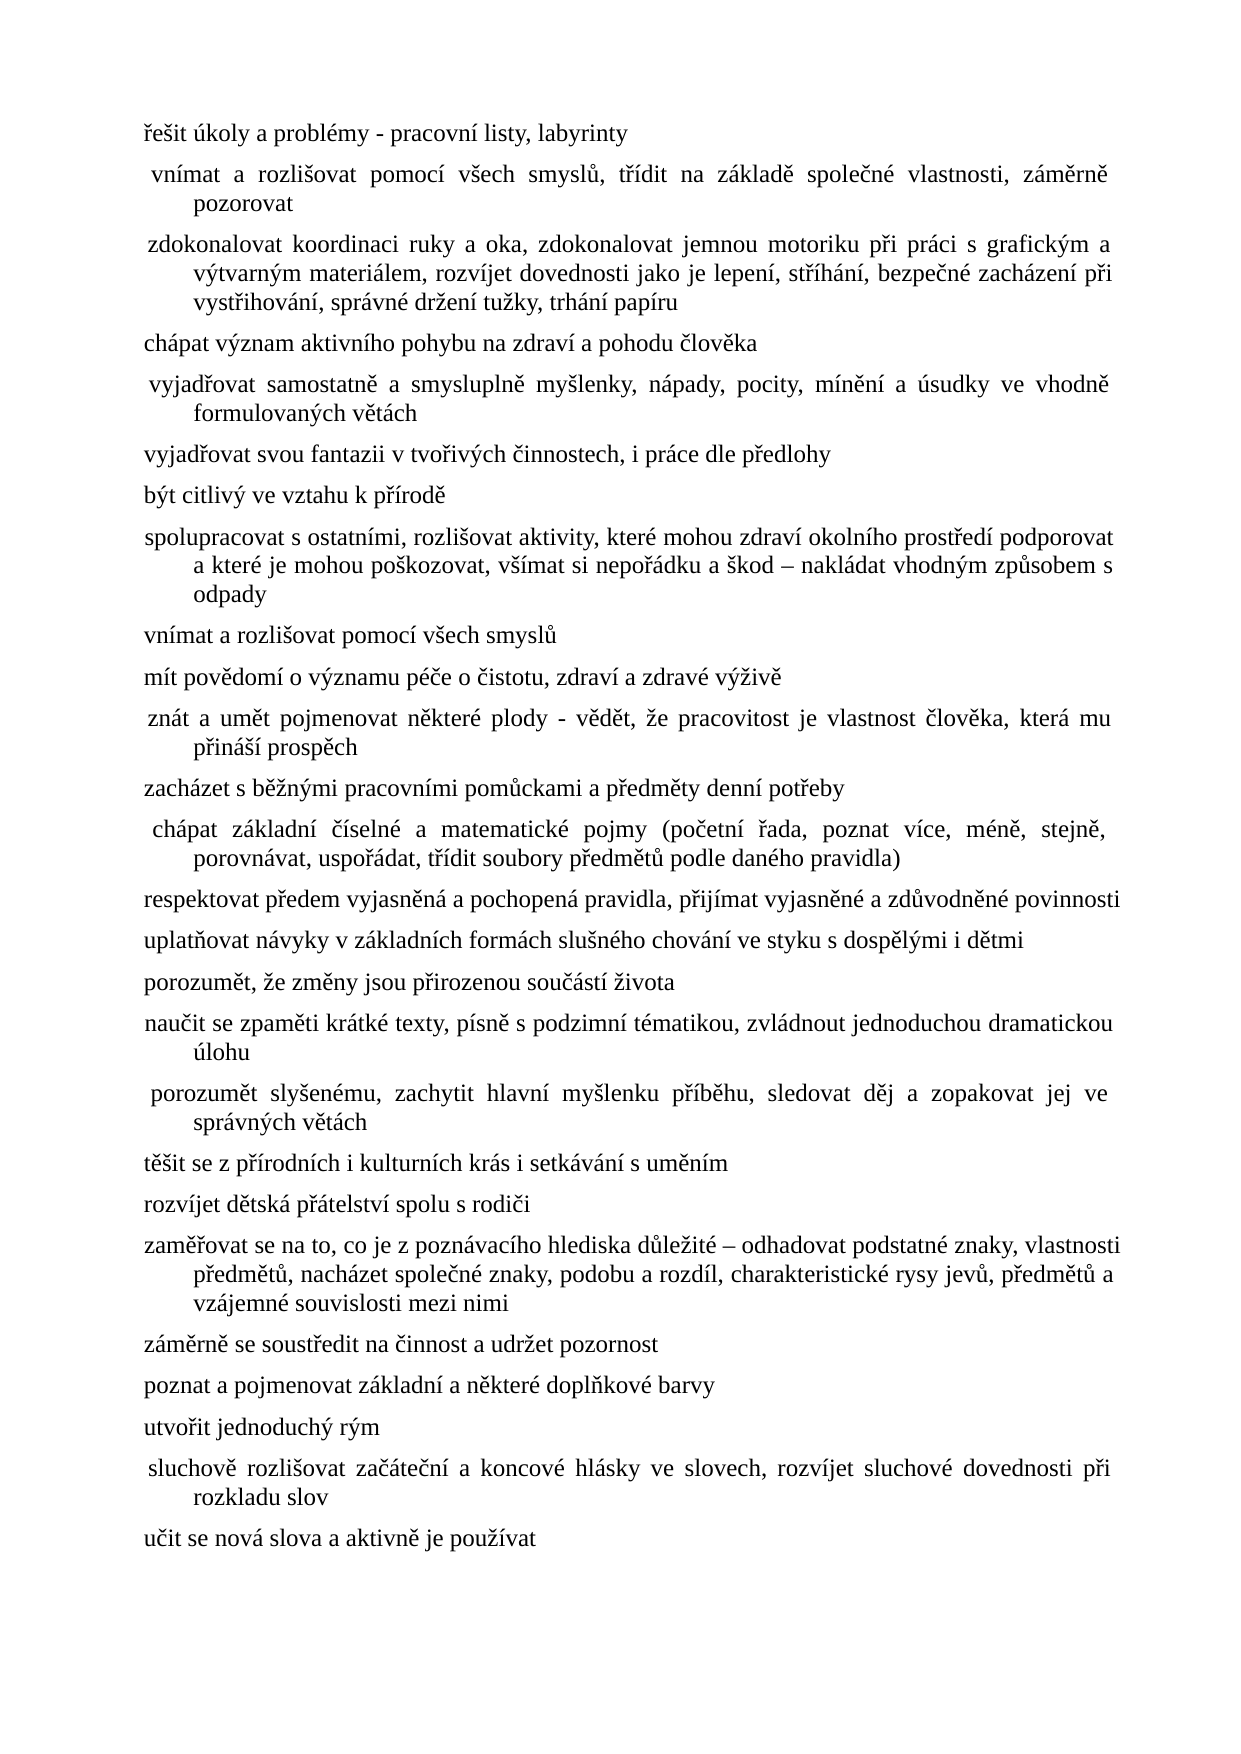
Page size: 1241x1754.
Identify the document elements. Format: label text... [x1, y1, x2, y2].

text  uplatňovat návyky v základních formách slušného chování ve styku s dospělými i dětmi [118, 926, 1122, 954]
text  zdokonalovat koordinaci ruky a oka, zdokonalovat jemnou motoriku při práci s grafickým a výtvarným materiálem, rozvíjet dovednosti jako je lepení, stříhání, bezpečné zacházení při vystřihování, správné držení tužky, trhání papíru [118, 229, 1122, 316]
text  vyjadřovat samostatně a smysluplně myšlenky, nápady, pocity, mínění a úsudky ve vhodně formulovaných větách [118, 369, 1122, 427]
text  sluchově rozlišovat začáteční a koncové hlásky ve slovech, rozvíjet sluchové dovednosti při rozkladu slov [118, 1453, 1122, 1511]
text  zacházet s běžnými pracovními pomůckami a předměty denní potřeby [118, 773, 1122, 802]
text  chápat význam aktivního pohybu na zdraví a pohodu člověka [118, 328, 1122, 357]
text  vyjadřovat svou fantazii v tvořivých činnostech, i práce dle předlohy [118, 439, 1122, 468]
text  zaměřovat se na to, co je z poznávacího hlediska důležité – odhadovat podstatné znaky, vlastnosti předmětů, nacházet společné znaky, podobu a rozdíl, charakteristické rysy jevů, předmětů a vzájemné souvislosti mezi nimi [118, 1231, 1122, 1317]
text  znát a umět pojmenovat některé plody - vědět, že pracovitost je vlastnost člověka, která mu přináší prospěch [118, 703, 1122, 761]
text  utvořit jednoduchý rým [118, 1412, 1122, 1441]
text  spolupracovat s ostatními, rozlišovat aktivity, které mohou zdraví okolního prostředí podporovat a které je mohou poškozovat, všímat si nepořádku a škod – nakládat vhodným způsobem s odpady [118, 522, 1122, 608]
text  vnímat a rozlišovat pomocí všech smyslů [118, 621, 1122, 649]
text  porozumět slyšenému, zachytit hlavní myšlenku příběhu, sledovat děj a zopakovat jej ve správných větách [118, 1078, 1122, 1136]
text  být citlivý ve vztahu k přírodě [118, 481, 1122, 509]
text  záměrně se soustředit na činnost a udržet pozornost [118, 1329, 1122, 1358]
text  těšit se z přírodních i kulturních krás i setkávání s uměním [118, 1148, 1122, 1177]
text  naučit se zpaměti krátké texty, písně s podzimní tématikou, zvládnout jednoduchou dramatickou úlohu [118, 1008, 1122, 1066]
text  respektovat předem vyjasněná a pochopená pravidla, přijímat vyjasněné a zdůvodněné povinnosti [118, 884, 1122, 913]
text  vnímat a rozlišovat pomocí všech smyslů, třídit na základě společné vlastnosti, záměrně pozorovat [118, 159, 1122, 217]
text  řešit úkoly a problémy - pracovní listy, labyrinty [118, 118, 1122, 147]
text  poznat a pojmenovat základní a některé doplňkové barvy [118, 1371, 1122, 1399]
text  chápat základní číselné a matematické pojmy (početní řada, poznat více, méně, stejně, porovnávat, uspořádat, třídit soubory předmětů podle daného pravidla) [118, 814, 1122, 872]
text  učit se nová slova a aktivně je používat [118, 1523, 1122, 1552]
text  rozvíjet dětská přátelství spolu s rodiči [118, 1189, 1122, 1218]
text  mít povědomí o významu péče o čistotu, zdraví a zdravé výživě [118, 662, 1122, 691]
text  porozumět, že změny jsou přirozenou součástí života [118, 967, 1122, 996]
